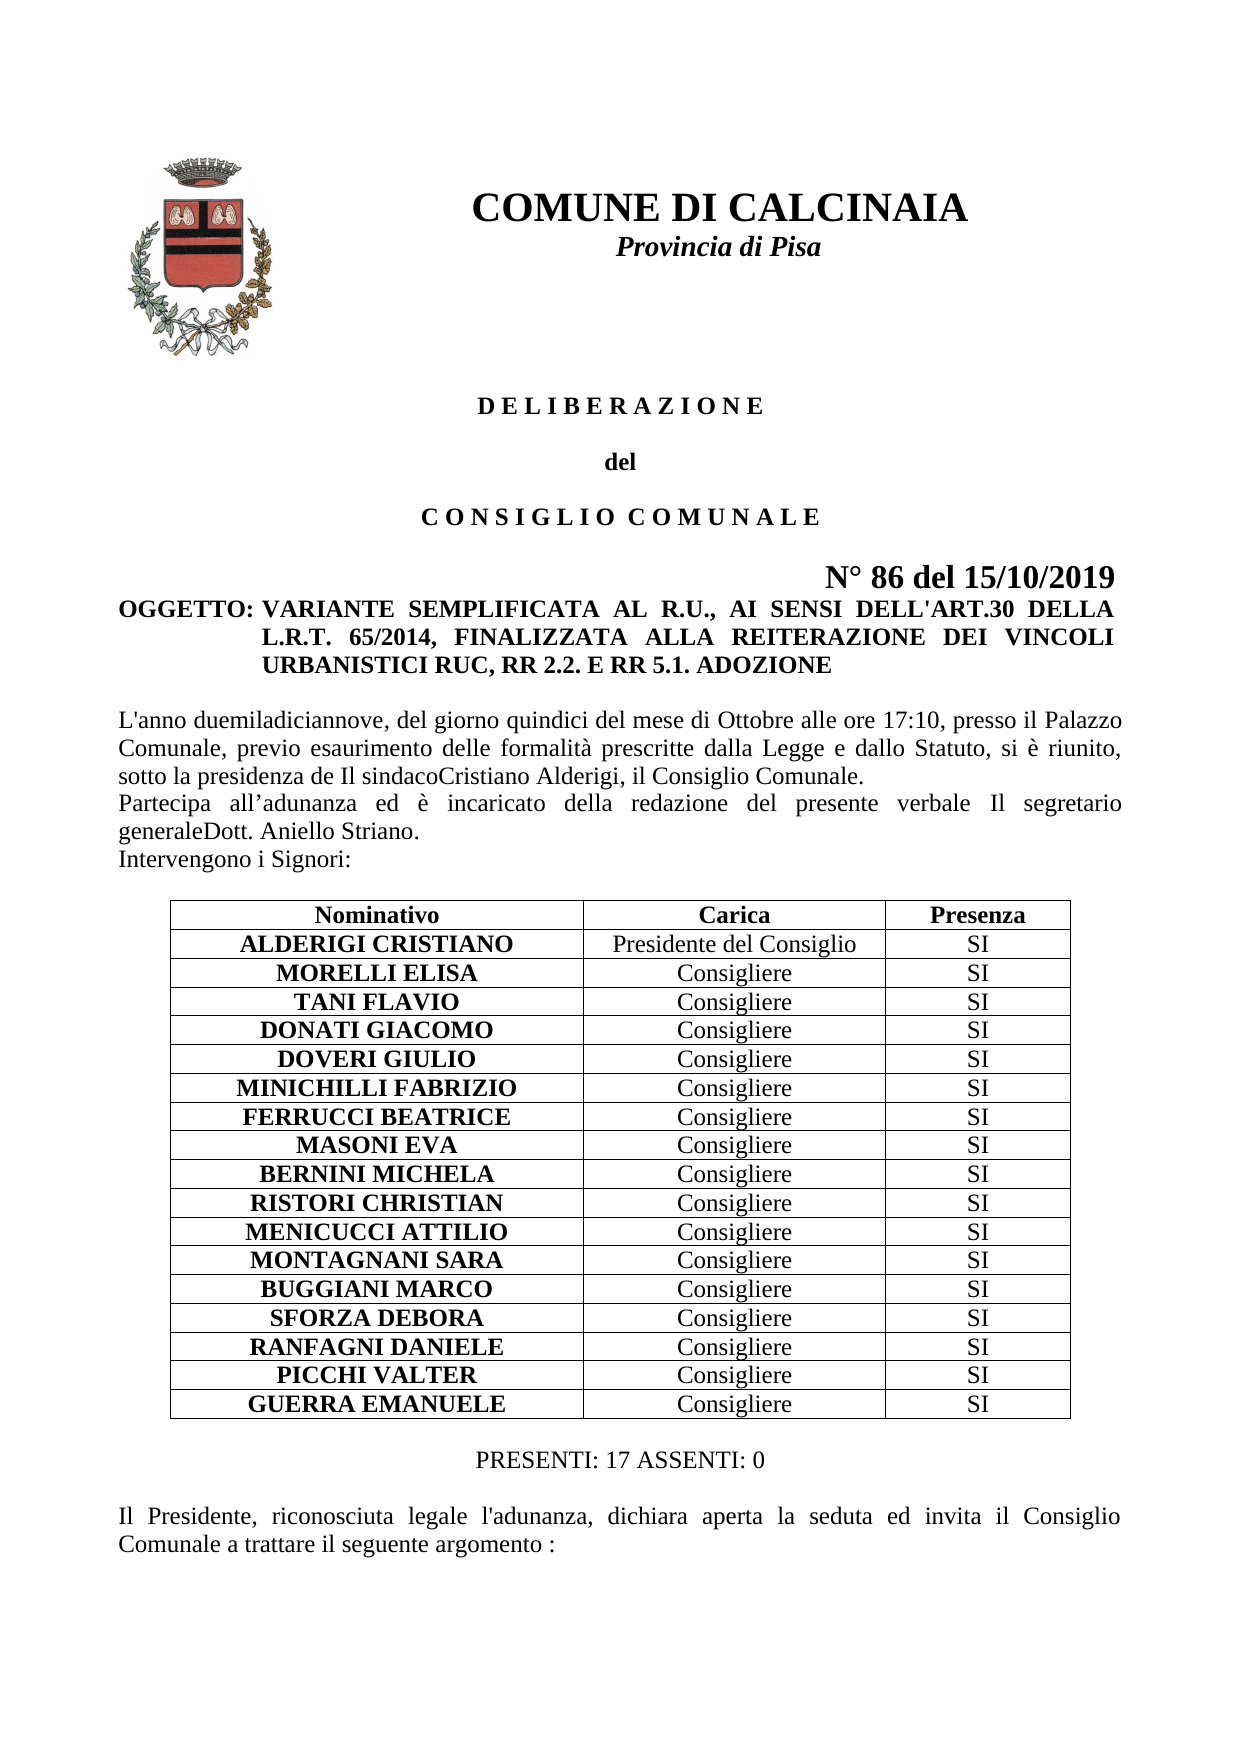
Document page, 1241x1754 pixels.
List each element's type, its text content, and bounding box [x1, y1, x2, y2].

table_cell SI [886, 1361, 1070, 1389]
table_cell SI [886, 1045, 1070, 1073]
table_cell PICCHI VALTER [171, 1361, 583, 1389]
table_cell BERNINI MICHELA [171, 1160, 583, 1188]
table_cell RANFAGNI DANIELE [171, 1333, 583, 1360]
table_cell SI [886, 1275, 1070, 1303]
table_cell SI [886, 1160, 1070, 1188]
text Il Presidente, riconosciuta legale l'adunanza, dichiara aperta la seduta ed invita il Consiglio Comunale a trattare il seguente argomento : [118, 1502, 1122, 1557]
table_cell Consigliere [584, 1246, 885, 1274]
table_cell Consigliere [584, 1218, 885, 1245]
table_cell MORELLI ELISA [171, 959, 583, 987]
table_cell SI [886, 1218, 1070, 1245]
table_cell SI [886, 1390, 1070, 1418]
table_header COMUNE DI CALCINAIA Provincia di Pisa [310, 148, 1129, 365]
table_cell Consigliere [584, 1333, 885, 1360]
table_cell FERRUCCI BEATRICE [171, 1103, 583, 1130]
table_cell SFORZA DEBORA [171, 1304, 583, 1332]
table_cell SI [886, 930, 1070, 958]
table_cell Consigliere [584, 1189, 885, 1217]
table_header N° 86 del 15/10/2019 [620, 559, 1122, 596]
table_cell SI [886, 1074, 1070, 1102]
table_cell Consigliere [584, 1275, 885, 1303]
table_cell RISTORI CHRISTIAN [171, 1189, 583, 1217]
text del [118, 448, 1122, 476]
table_cell GUERRA EMANUELE [171, 1390, 583, 1418]
table_cell BUGGIANI MARCO [171, 1275, 583, 1303]
table_cell SI [886, 988, 1070, 1015]
table_cell Consigliere [584, 988, 885, 1015]
table_header OGGETTO: [111, 596, 254, 679]
table_cell SI [886, 1189, 1070, 1217]
table_cell ALDERIGI CRISTIANO [171, 930, 583, 958]
table_header Presenza [886, 901, 1070, 929]
table_cell DONATI GIACOMO [171, 1016, 583, 1044]
table_header [285, 148, 310, 365]
table_cell MASONI EVA [171, 1131, 583, 1159]
table_cell SI [886, 1016, 1070, 1044]
table_header [111, 559, 620, 596]
text C O N S I G L I O C O M U N A L E [118, 503, 1122, 531]
table_cell MINICHILLI FABRIZIO [171, 1074, 583, 1102]
table_cell Consigliere [584, 1390, 885, 1418]
table_cell Presidente del Consiglio [584, 930, 885, 958]
table_cell Consigliere [584, 1160, 885, 1188]
table_cell SI [886, 1131, 1070, 1159]
table_cell MONTAGNANI SARA [171, 1246, 583, 1274]
table_cell Consigliere [584, 1074, 885, 1102]
text Intervengono i Signori: [118, 845, 1122, 873]
table_header VARIANTE SEMPLIFICATA AL R.U., AI SENSI DELL'ART.30 DELLA L.R.T. 65/2014, FINALIZZATA ALLA REITERAZIONE DEI VINCOLI URBANISTICI RUC, RR 2.2. E RR 5.1. ADOZIONE [254, 596, 1122, 679]
table_cell Consigliere [584, 959, 885, 987]
text L'anno duemiladiciannove, del giorno quindici del mese di Ottobre alle ore 17:10, presso il Palazzo Comunale, previo esaurimento delle formalità prescritte dalla Legge e dallo Statuto, si è riunito, sotto la presidenza de Il sindacoCristiano Alderigi, il Consiglio Comunale. [118, 706, 1122, 789]
table_cell MENICUCCI ATTILIO [171, 1218, 583, 1245]
text Partecipa all’adunanza ed è incaricato della redazione del presente verbale Il segretario generaleDott. Aniello Striano. [118, 789, 1122, 845]
table_cell SI [886, 1246, 1070, 1274]
table_cell Consigliere [584, 1131, 885, 1159]
text PRESENTI: 17 ASSENTI: 0 [118, 1447, 1122, 1474]
table_header Nominativo [171, 901, 583, 929]
table_header [111, 148, 118, 365]
table_cell SI [886, 1304, 1070, 1332]
table_cell DOVERI GIULIO [171, 1045, 583, 1073]
table_header Carica [584, 901, 885, 929]
table_cell Consigliere [584, 1304, 885, 1332]
table_cell SI [886, 1103, 1070, 1130]
table_cell Consigliere [584, 1103, 885, 1130]
table_cell Consigliere [584, 1361, 885, 1389]
table_cell Consigliere [584, 1045, 885, 1073]
table_cell Consigliere [584, 1016, 885, 1044]
subtitle D E L I B E R A Z I O N E [118, 392, 1122, 420]
table_cell SI [886, 959, 1070, 987]
table_cell TANI FLAVIO [171, 988, 583, 1015]
table_cell SI [886, 1333, 1070, 1360]
